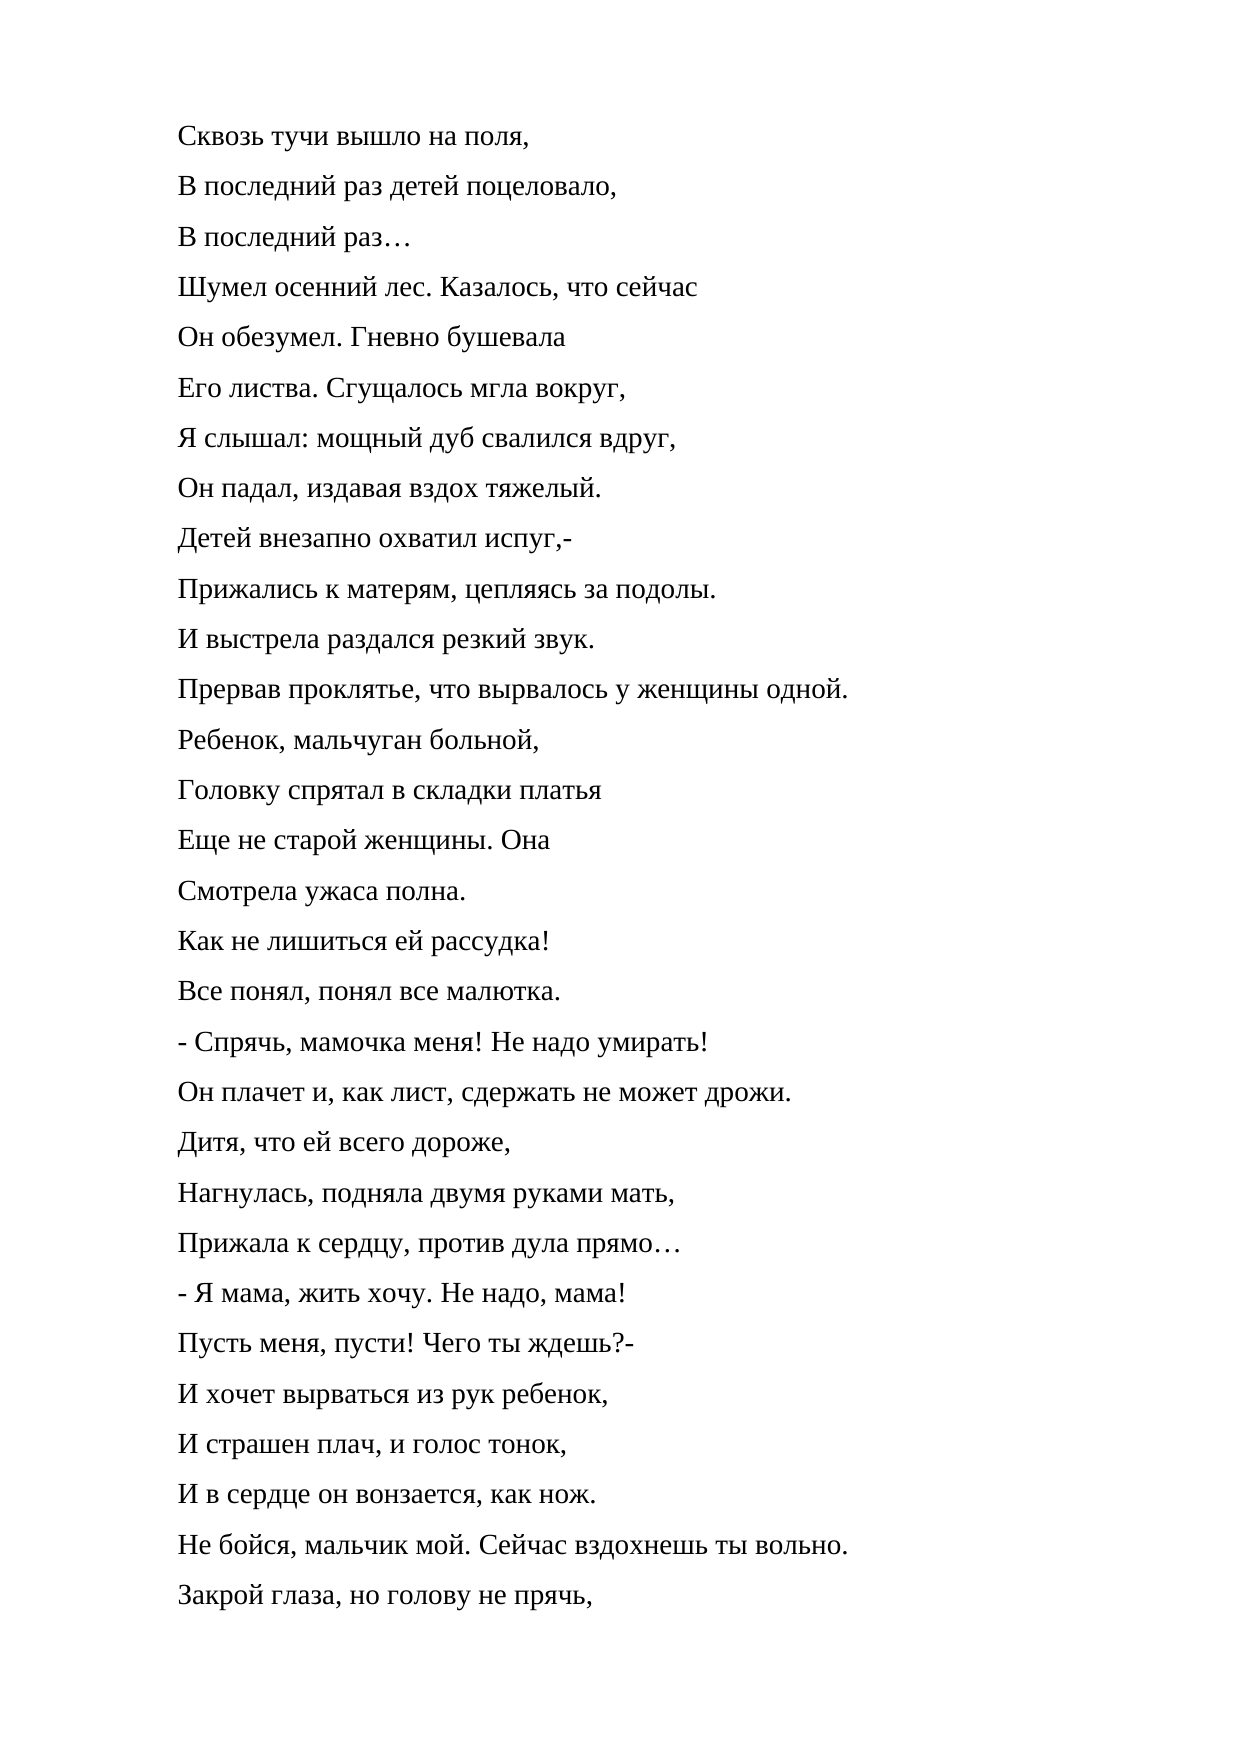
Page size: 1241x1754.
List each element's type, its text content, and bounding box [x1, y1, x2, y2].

text Сквозь тучи вышло на поля, В последний раз детей поцеловало, В последний раз… Шумел осенний лес. Казалось, что сейчас Он обезумел. Гневно бушевала Его листва. Сгущалось мгла вокруг, Я слышал: мощный дуб свалился вдруг, Он падал, издавая вздох тяжелый. Детей внезапно охватил испуг,- Прижались к матерям, цепляясь за подолы. И выстрела раздался резкий звук. Прервав проклятье, что вырвалось у женщины одной. Ребенок, мальчуган больной, Головку спрятал в складки платья Еще не старой женщины. Она Смотрела ужаса полна. Как не лишиться ей рассудка! Все понял, понял все малютка. - Спрячь, мамочка меня! Не надо умирать! Он плачет и, как лист, сдержать не может дрожи. Дитя, что ей всего дороже, Нагнулась, подняла двумя руками мать, Прижала к сердцу, против дула прямо… - Я мама, жить хочу. Не надо, мама! Пусть меня, пусти! Чего ты ждешь?- И хочет вырваться из рук ребенок, И страшен плач, и голос тонок, И в сердце он вонзается, как нож. Не бойся, мальчик мой. Сейчас вздохнешь ты вольно. Закрой глаза, но голову не прячь, [177, 118, 1152, 1611]
